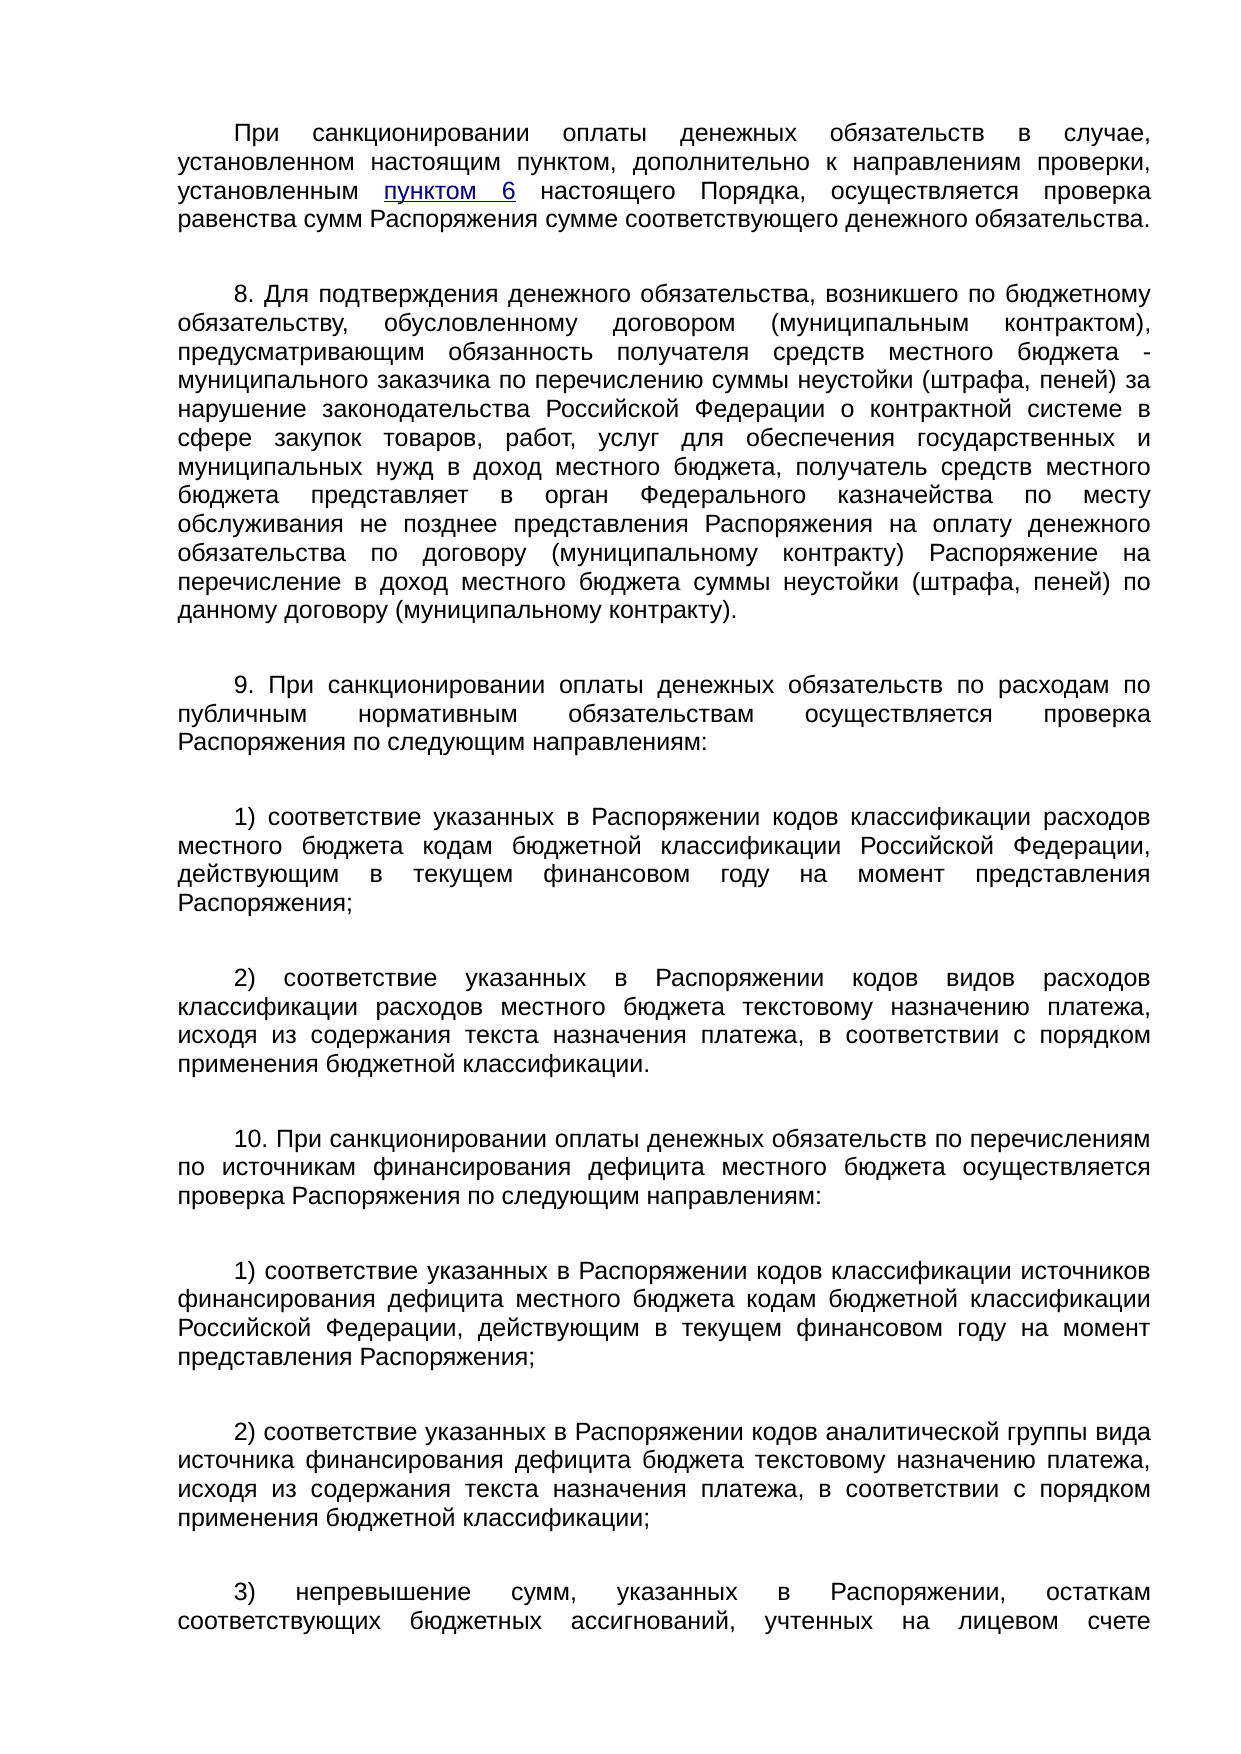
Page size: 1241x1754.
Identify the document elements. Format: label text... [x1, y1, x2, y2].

text 10. При санкционировании оплаты денежных обязательств по перечислениям по источникам финансирования дефицита местного бюджета осуществляется проверка Распоряжения по следующим направлениям: [177, 1123, 1152, 1210]
text 3) непревышение сумм, указанных в Распоряжении, остаткам соответствующих бюджетных ассигнований, учтенных на лицевом счете [177, 1577, 1152, 1635]
text 2) соответствие указанных в Распоряжении кодов аналитической группы вида источника финансирования дефицита бюджета текстовому назначению платежа, исходя из содержания текста назначения платежа, в соответствии с порядком применения бюджетной классификации; [177, 1416, 1152, 1531]
text 8. Для подтверждения денежного обязательства, возникшего по бюджетному обязательству, обусловленному договором (муниципальным контрактом), предусматривающим обязанность получателя средств местного бюджета - муниципального заказчика по перечислению суммы неустойки (штрафа, пеней) за нарушение законодательства Российской Федерации о контрактной системе в сфере закупок товаров, работ, услуг для обеспечения государственных и муниципальных нужд в доход местного бюджета, получатель средств местного бюджета представляет в орган Федерального казначейства по месту обслуживания не позднее представления Распоряжения на оплату денежного обязательства по договору (муниципальному контракту) Распоряжение на перечисление в доход местного бюджета суммы неустойки (штрафа, пеней) по данному договору (муниципальному контракту). [177, 279, 1152, 624]
text 1) соответствие указанных в Распоряжении кодов классификации расходов местного бюджета кодам бюджетной классификации Российской Федерации, действующим в текущем финансовом году на момент представления Распоряжения; [177, 802, 1152, 917]
text При санкционировании оплаты денежных обязательств в случае, установленном настоящим пунктом, дополнительно к направлениям проверки, установленным пунктом 6 настоящего Порядка, осуществляется проверка равенства сумм Распоряжения сумме соответствующего денежного обязательства. [177, 118, 1152, 233]
text 1) соответствие указанных в Распоряжении кодов классификации источников финансирования дефицита местного бюджета кодам бюджетной классификации Российской Федерации, действующим в текущем финансовом году на момент представления Распоряжения; [177, 1256, 1152, 1371]
text 2) соответствие указанных в Распоряжении кодов видов расходов классификации расходов местного бюджета текстовому назначению платежа, исходя из содержания текста назначения платежа, в соответствии с порядком применения бюджетной классификации. [177, 963, 1152, 1078]
text 9. При санкционировании оплаты денежных обязательств по расходам по публичным нормативным обязательствам осуществляется проверка Распоряжения по следующим направлениям: [177, 670, 1152, 756]
